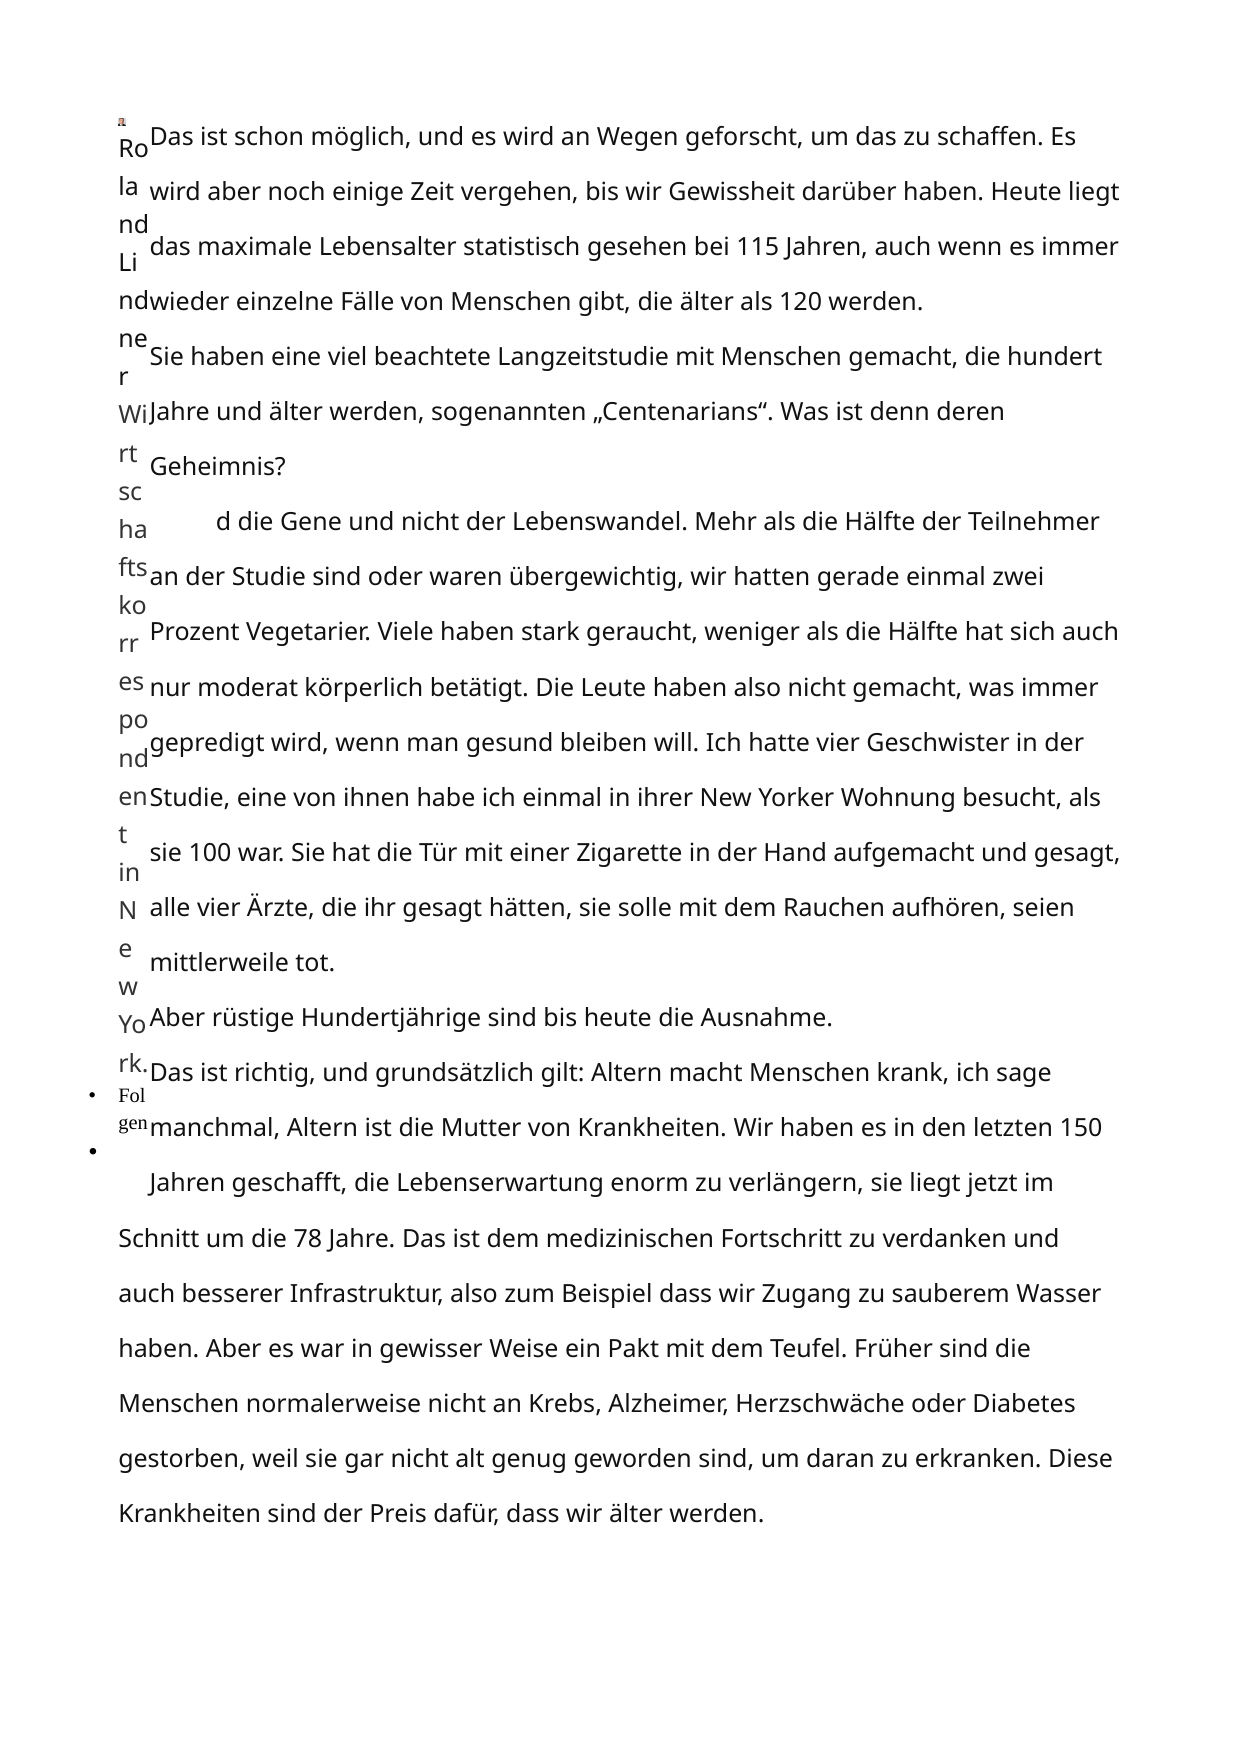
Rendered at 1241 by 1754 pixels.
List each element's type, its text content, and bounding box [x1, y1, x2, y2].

list Folgen [118, 1083, 149, 1133]
text Roland Lindner [118, 130, 149, 393]
text Das ist richtig, und grundsätzlich gilt: Altern macht Menschen krank, ich sage manchmal, Altern ist die Mutter von Krankheiten. Wir haben es in den letzten 150 Jahren geschafft, die Lebenserwartung enorm zu verlängern, sie liegt jetzt im Schnitt um die 78 Jahre. Das ist dem medizinischen Fortschritt zu verdanken und auch besserer Infrastruktur, also zum Beispiel dass wir Zugang zu sauberem Wasser haben. Aber es war in gewisser Weise ein Pakt mit dem Teufel. Früher sind die Menschen normalerweise nicht an Krebs, Alzheimer, Herzschwäche oder Diabetes gestorben, weil sie gar nicht alt genug geworden sind, um daran zu erkranken. Diese Krankheiten sind der Preis dafür, dass wir älter werden. [118, 1055, 1122, 1530]
text Sie haben eine viel beachtete Langzeitstudie mit Menschen gemacht, die hundert Jahre und älter werden, sogenannten „Centenarians“. Was ist denn deren Geheimnis? [149, 338, 1122, 483]
text Das ist schon möglich, und es wird an Wegen geforscht, um das zu schaffen. Es wird aber noch einige Zeit vergehen, bis wir Gewissheit darüber haben. Heute liegt das maximale Lebensalter statistisch gesehen bei 115 Jahren, auch wenn es immer wieder einzelne Fälle von Menschen gibt, die älter als 120 werden. [118, 118, 1122, 317]
text Es sind die Gene und nicht der Lebenswandel. Mehr als die Hälfte der Teilnehmer an der Studie sind oder waren übergewichtig, wir hatten gerade einmal zwei Prozent Vegetarier. Viele haben stark geraucht, weniger als die Hälfte hat sich auch nur moderat körperlich betätigt. Die Leute haben also nicht gemacht, was immer gepredigt wird, wenn man gesund bleiben will. Ich hatte vier Geschwister in der Studie, eine von ihnen habe ich einmal in ihrer New Yorker Wohnung besucht, als sie 100 war. Sie hat die Tür mit einer Zigarette in der Hand aufgemacht und gesagt, alle vier Ärzte, die ihr gesagt hätten, sie solle mit dem Rauchen aufhören, seien mittlerweile tot. [149, 504, 1122, 979]
text Aber rüstige Hundertjährige sind bis heute die Ausnahme. [149, 1000, 1122, 1034]
picture [118, 118, 126, 126]
text Wirtschaftskorrespondent in New York. [118, 397, 149, 1079]
